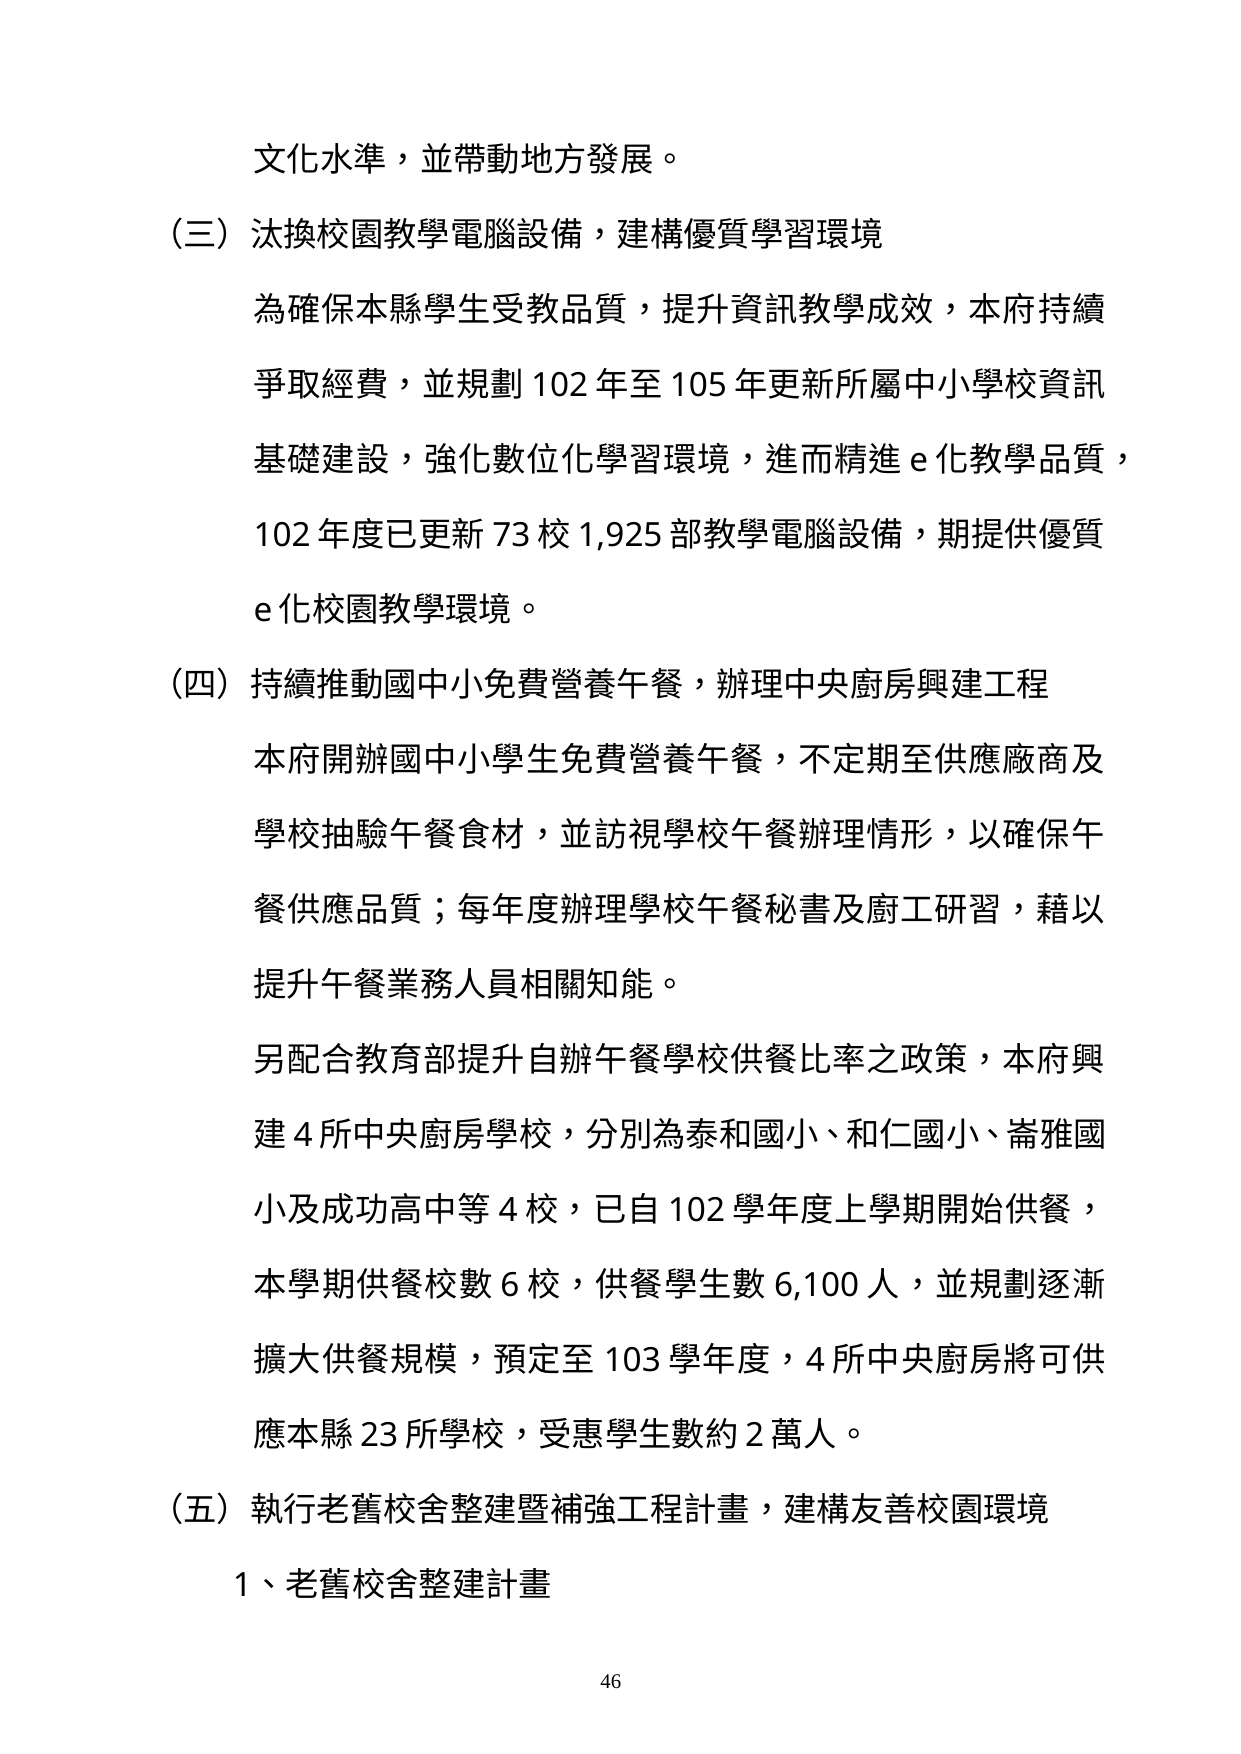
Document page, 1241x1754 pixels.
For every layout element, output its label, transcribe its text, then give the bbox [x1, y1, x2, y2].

text 1、老舊校舍整建計畫 [233, 1545, 1106, 1620]
text 文化水準，並帶動地方發展。 [253, 120, 1106, 195]
text 另配合教育部提升自辦午餐學校供餐比率之政策，本府興建4所中央廚房學校，分別為泰和國小、和仁國小、崙雅國小及成功高中等4校，已自102學年度上學期開始供餐，本學期供餐校數6校，供餐學生數6,100人，並規劃逐漸擴大供餐規模，預定至103學年度，4所中央廚房將可供應本縣23所學校，受惠學生數約2萬人。 [253, 1020, 1106, 1470]
text （三）汰換校園教學電腦設備，建構優質學習環境 [150, 195, 1106, 270]
text （五）執行老舊校舍整建暨補強工程計畫，建構友善校園環境 [150, 1470, 1106, 1545]
text 為確保本縣學生受教品質，提升資訊教學成效，本府持續爭取經費，並規劃102年至105年更新所屬中小學校資訊基礎建設，強化數位化學習環境，進而精進e化教學品質，102年度已更新73校1,925部教學電腦設備，期提供優質e化校園教學環境。 [253, 270, 1106, 645]
text 本府開辦國中小學生免費營養午餐，不定期至供應廠商及學校抽驗午餐食材，並訪視學校午餐辦理情形，以確保午餐供應品質；每年度辦理學校午餐秘書及廚工研習，藉以提升午餐業務人員相關知能。 [253, 720, 1106, 1020]
text （四）持續推動國中小免費營養午餐，辦理中央廚房興建工程 [150, 645, 1106, 720]
